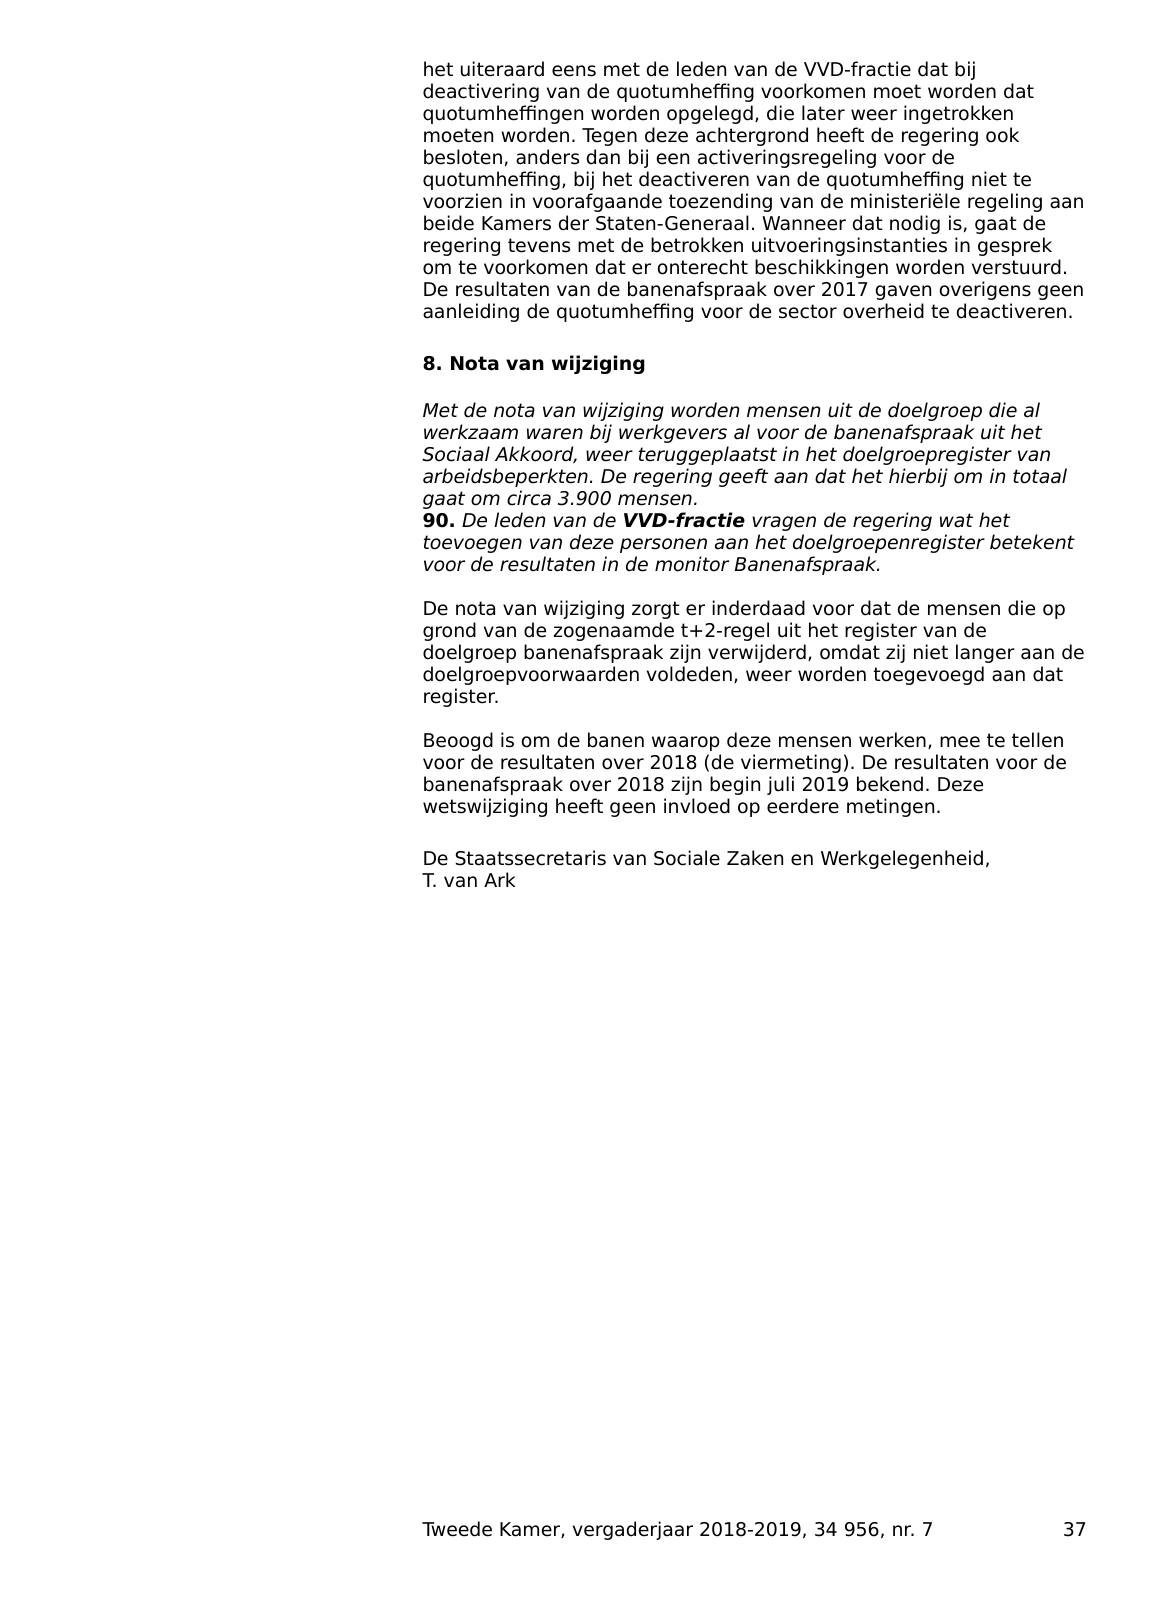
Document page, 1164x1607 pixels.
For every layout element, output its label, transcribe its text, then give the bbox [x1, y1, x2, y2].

text Beoogd is om de banen waarop deze mensen werken, mee te tellen voor de resultaten over 2018 (de viermeting). De resultaten voor de banenafspraak over 2018 zijn begin juli 2019 bekend. Deze wetswijziging heeft geen invloed op eerdere metingen. [422, 730, 1087, 818]
text Met de nota van wijziging worden mensen uit de doelgroep die al werkzaam waren bij werkgevers al voor de banenafspraak uit het Sociaal Akkoord, weer teruggeplaatst in het doelgroepregister van arbeidsbeperkten. De regering geeft aan dat het hierbij om in totaal gaat om circa 3.900 mensen. [422, 400, 1087, 510]
text het uiteraard eens met de leden van de VVD-fractie dat bij deactivering van de quotumheffing voorkomen moet worden dat quotumheffingen worden opgelegd, die later weer ingetrokken moeten worden. Tegen deze achtergrond heeft de regering ook besloten, anders dan bij een activeringsregeling voor de quotumheffing, bij het deactiveren van de quotumheffing niet te voorzien in voorafgaande toezending van de ministeriële regeling aan beide Kamers der Staten-Generaal. Wanneer dat nodig is, gaat de regering tevens met de betrokken uitvoeringsinstanties in gesprek om te voorkomen dat er onterecht beschikkingen worden verstuurd. De resultaten van de banenafspraak over 2017 gaven overigens geen aanleiding de quotumheffing voor de sector overheid te deactiveren. [422, 59, 1087, 323]
subtitle 8. Nota van wijziging [422, 353, 1087, 375]
text 90. De leden van de VVD-fractie vragen de regering wat het toevoegen van deze personen aan het doelgroepenregister betekent voor de resultaten in de monitor Banenafspraak. [422, 510, 1087, 576]
text De Staatssecretaris van Sociale Zaken en Werkgelegenheid, T. van Ark [422, 848, 1087, 892]
text De nota van wijziging zorgt er inderdaad voor dat de mensen die op grond van de zogenaamde t+2-regel uit het register van de doelgroep banenafspraak zijn verwijderd, omdat zij niet langer aan de doelgroepvoorwaarden voldeden, weer worden toegevoegd aan dat register. [422, 598, 1087, 708]
